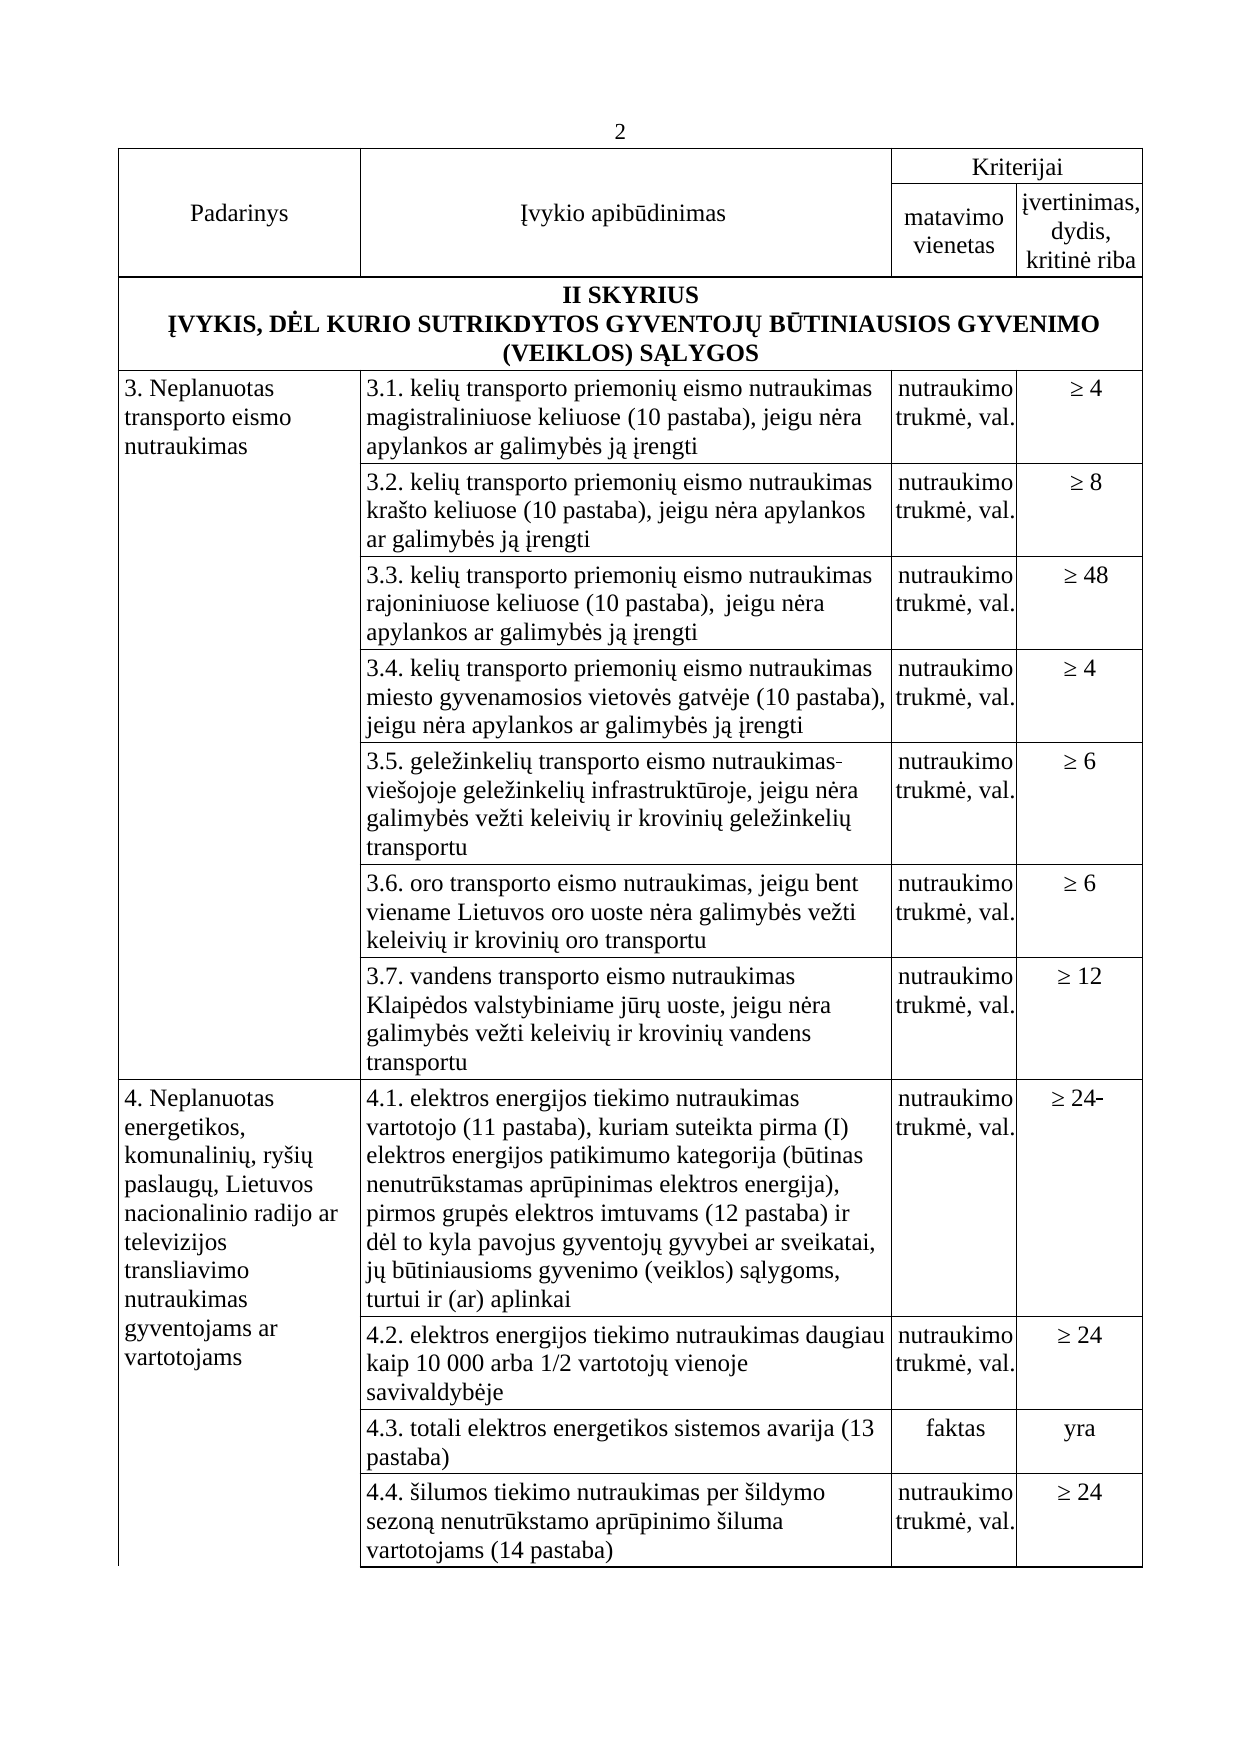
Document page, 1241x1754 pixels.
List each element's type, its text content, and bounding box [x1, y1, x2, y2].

table_cell ≥ 8 [1017, 464, 1142, 556]
table_header Padarinys [119, 149, 360, 276]
table_cell 4.1. elektros energijos tiekimo nutraukimas vartotojo (11 pastaba), kuriam suteikta pirma (I) elektros energijos patikimumo kategorija (būtinas nenutrūkstamas aprūpinimas elektros energija), pirmos grupės elektros imtuvams (12 pastaba) ir dėl to kyla pavojus gyventojų gyvybei ar sveikatai, jų būtiniausioms gyvenimo (veiklos) sąlygoms, turtui ir (ar) aplinkai [361, 1080, 891, 1316]
table_cell 3.1. kelių transporto priemonių eismo nutraukimas magistraliniuose keliuose (10 pastaba), jeigu nėra apylankos ar galimybės ją įrengti [361, 371, 891, 463]
table_cell nutraukimo trukmė, val. [892, 650, 1016, 742]
table_cell ≥ 48 [1017, 557, 1142, 649]
table_header Įvykio apibūdinimas [361, 149, 891, 276]
table_cell 4.2. elektros energijos tiekimo nutraukimas daugiau kaip 10 000 arba 1/2 vartotojų vienoje savivaldybėje [361, 1317, 891, 1409]
table_cell ≥ 12 [1017, 958, 1142, 1079]
table_cell nutraukimo trukmė, val. [892, 557, 1016, 649]
table_cell [119, 649, 360, 742]
table_cell 3.2. kelių transporto priemonių eismo nutraukimas krašto keliuose (10 pastaba), jeigu nėra apylankos ar galimybės ją įrengti [361, 464, 891, 556]
table_cell [119, 957, 360, 1079]
table_cell ≥ 24 [1017, 1474, 1142, 1566]
table_cell ≥ 24 [1017, 1080, 1142, 1316]
table_cell 4.3. totali elektros energetikos sistemos avarija (13 pastaba) [361, 1410, 891, 1473]
table_cell faktas [892, 1410, 1016, 1473]
table_cell nutraukimo trukmė, val. [892, 1474, 1016, 1566]
table_cell ≥ 6 [1017, 743, 1142, 864]
table_cell nutraukimo trukmė, val. [892, 1080, 1016, 1316]
table_cell [119, 463, 360, 556]
table_cell [119, 556, 360, 649]
table_cell [119, 742, 360, 864]
table_cell 4. Neplanuotas energetikos, komunalinių, ryšių paslaugų, Lietuvos nacionalinio radijo ar televizijos transliavimo nutraukimas gyventojams ar vartotojams [119, 1080, 360, 1473]
table_cell [119, 864, 360, 957]
table_cell nutraukimo trukmė, val. [892, 1317, 1016, 1409]
table_cell 3. Neplanuotas transporto eismo nutraukimas [119, 371, 360, 463]
table_header Kriterijai [892, 149, 1142, 183]
table_cell nutraukimo trukmė, val. [892, 958, 1016, 1079]
table_cell 3.6. oro transporto eismo nutraukimas, jeigu bent viename Lietuvos oro uoste nėra galimybės vežti keleivių ir krovinių oro transportu [361, 865, 891, 957]
table_cell matavimo vienetas [892, 184, 1016, 276]
table_cell yra [1017, 1410, 1142, 1473]
table_cell 3.7. vandens transporto eismo nutraukimas Klaipėdos valstybiniame jūrų uoste, jeigu nėra galimybės vežti keleivių ir krovinių vandens transportu [361, 958, 891, 1079]
table_cell II SKYRIUS ĮVYKIS, DĖL KURIO SUTRIKDYTOS GYVENTOJŲ BŪTINIAUSIOS GYVENIMO (VEIKLOS) SĄLYGOS [119, 278, 1142, 369]
table_cell nutraukimo trukmė, val. [892, 371, 1016, 463]
table_cell [119, 1473, 360, 1566]
table_cell ≥ 6 [1017, 865, 1142, 957]
table_cell 3.5. geležinkelių transporto eismo nutraukimas viešojoje geležinkelių infrastruktūroje, jeigu nėra galimybės vežti keleivių ir krovinių geležinkelių transportu [361, 743, 891, 864]
table_cell nutraukimo trukmė, val. [892, 464, 1016, 556]
table_cell ≥ 4 [1017, 371, 1142, 463]
table_cell 3.4. kelių transporto priemonių eismo nutraukimas miesto gyvenamosios vietovės gatvėje (10 pastaba), jeigu nėra apylankos ar galimybės ją įrengti [361, 650, 891, 742]
table_cell ≥ 4 [1017, 650, 1142, 742]
table_cell 4.4. šilumos tiekimo nutraukimas per šildymo sezoną nenutrūkstamo aprūpinimo šiluma vartotojams (14 pastaba) [361, 1474, 891, 1566]
table_cell 3.3. kelių transporto priemonių eismo nutraukimas rajoniniuose keliuose (10 pastaba), jeigu nėra apylankos ar galimybės ją įrengti [361, 557, 891, 649]
table_cell ≥ 24 [1017, 1317, 1142, 1409]
table_cell įvertinimas, dydis, kritinė riba [1017, 184, 1142, 276]
table_cell nutraukimo trukmė, val. [892, 743, 1016, 864]
table_cell nutraukimo trukmė, val. [892, 865, 1016, 957]
